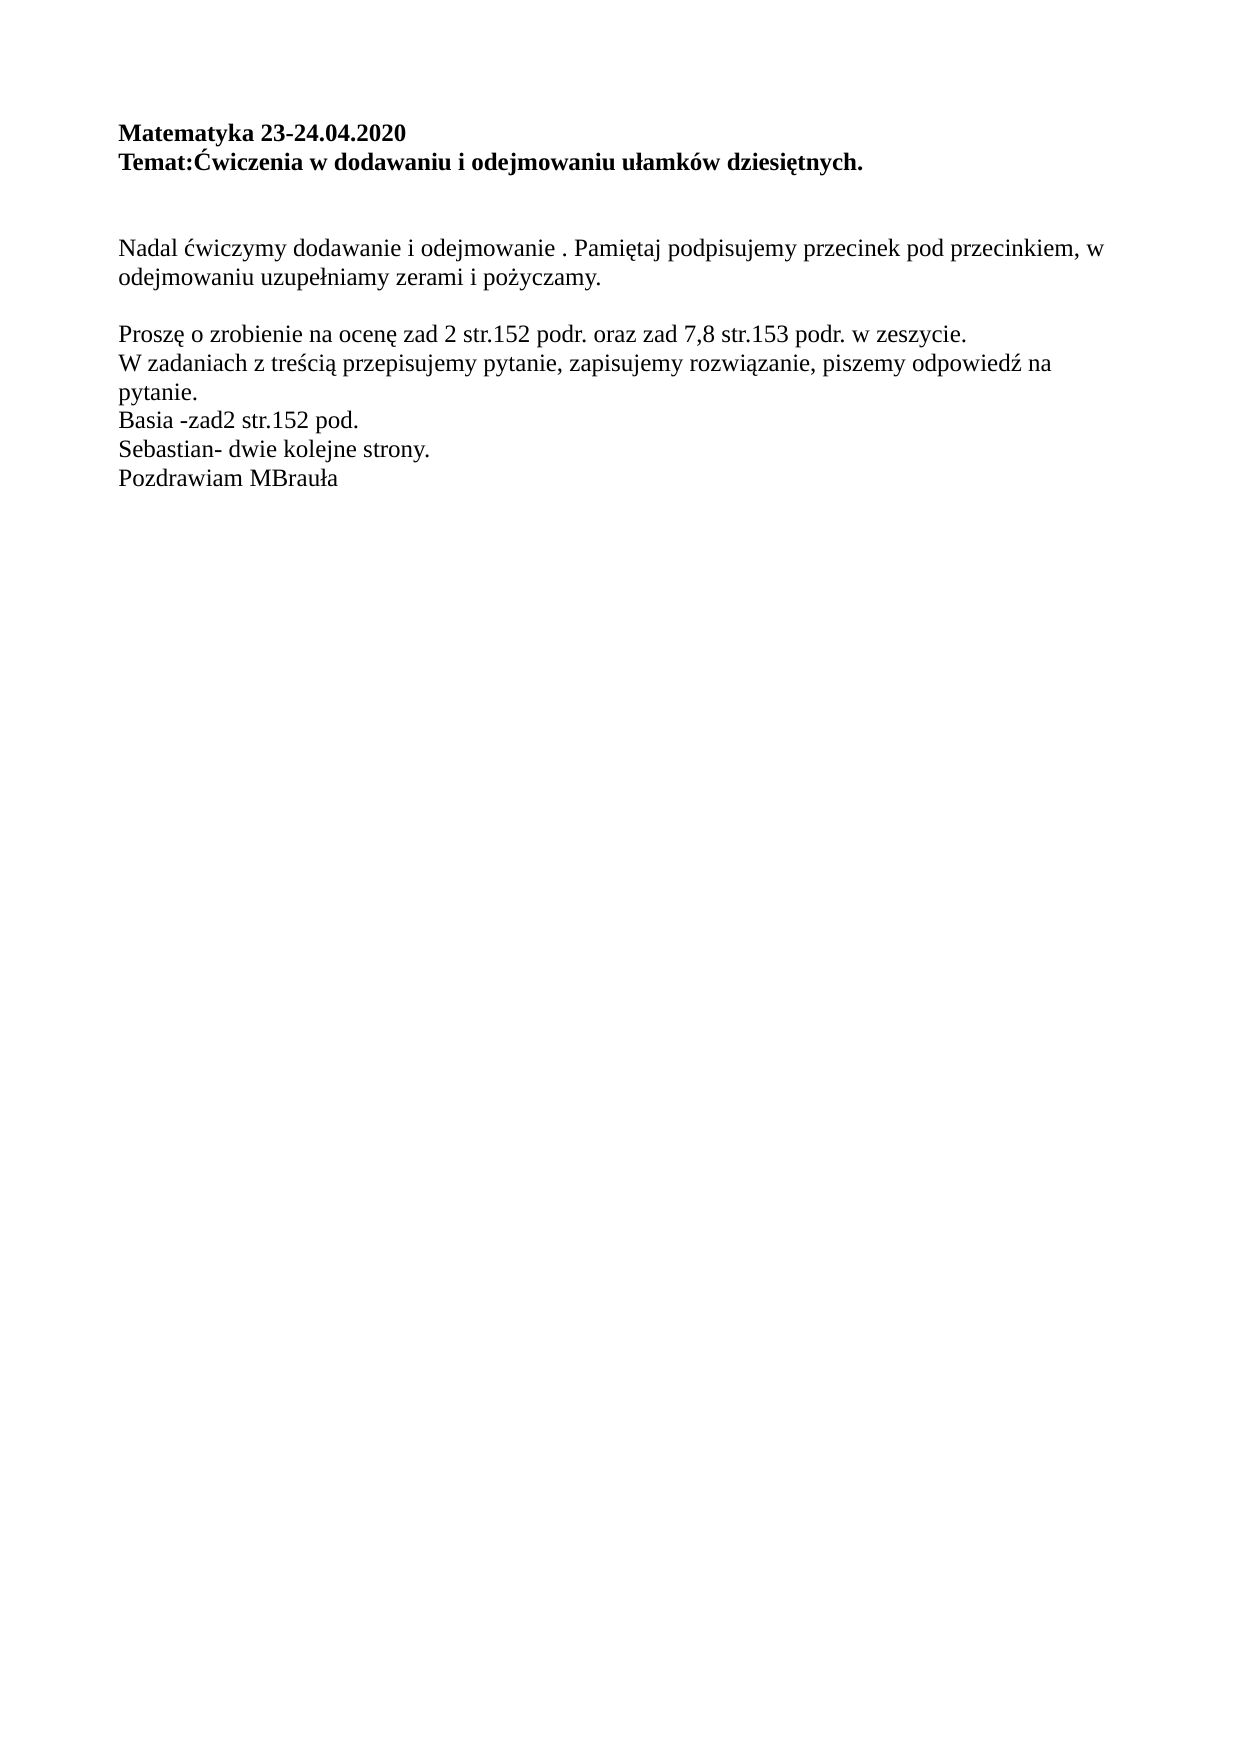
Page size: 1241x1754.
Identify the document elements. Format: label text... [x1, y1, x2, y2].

text Temat:Ćwiczenia w dodawaniu i odejmowaniu ułamków dziesiętnych. [118, 147, 1122, 176]
text Basia -zad2 str.152 pod. [118, 406, 1122, 434]
text Nadal ćwiczymy dodawanie i odejmowanie . Pamiętaj podpisujemy przecinek pod przecinkiem, w odejmowaniu uzupełniamy zerami i pożyczamy. [118, 233, 1122, 291]
text W zadaniach z treścią przepisujemy pytanie, zapisujemy rozwiązanie, piszemy odpowiedź na pytanie. [118, 348, 1122, 406]
text Matematyka 23-24.04.2020 [118, 118, 1122, 147]
text Pozdrawiam MBrauła [118, 463, 1122, 492]
text Sebastian- dwie kolejne strony. [118, 434, 1122, 463]
text Proszę o zrobienie na ocenę zad 2 str.152 podr. oraz zad 7,8 str.153 podr. w zeszycie. [118, 319, 1122, 348]
